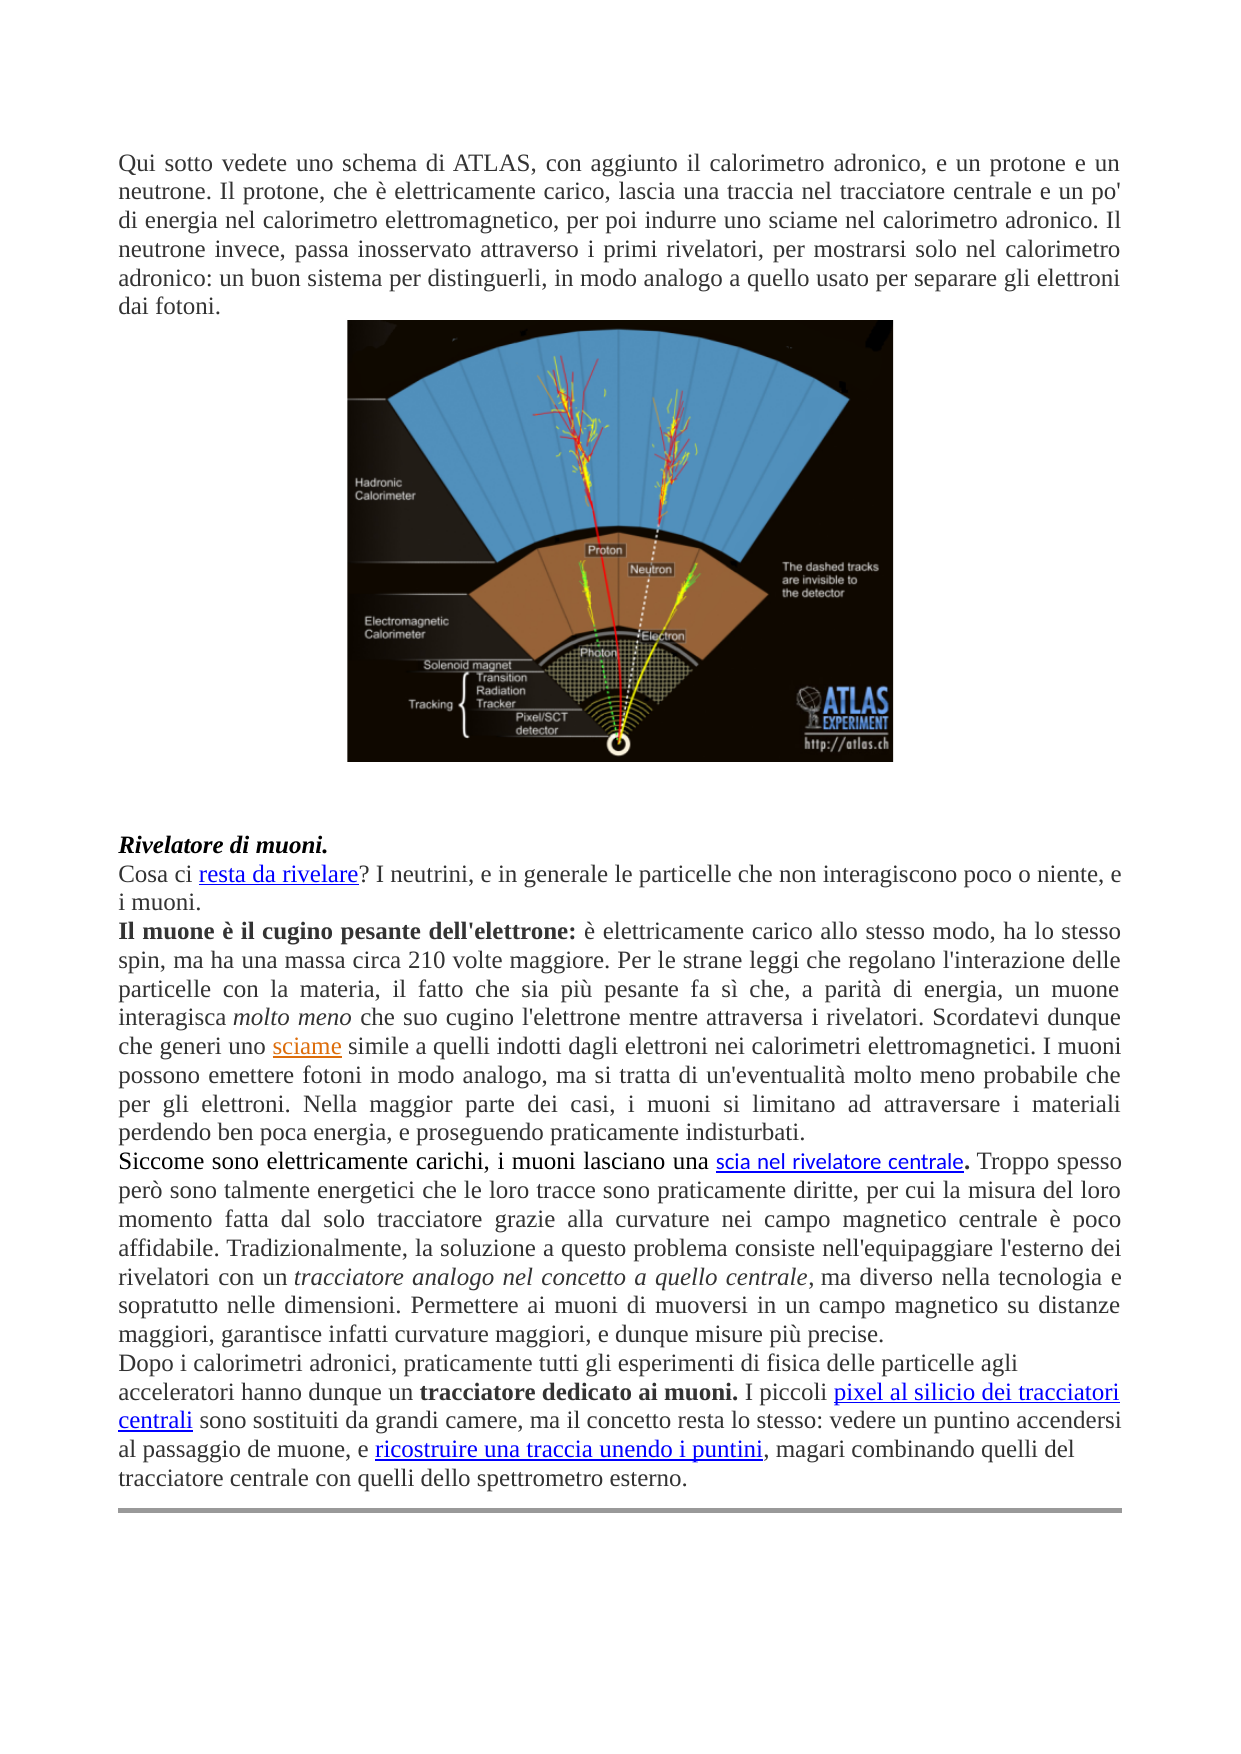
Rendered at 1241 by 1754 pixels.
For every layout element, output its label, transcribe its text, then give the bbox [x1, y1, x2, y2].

text Il muone è il cugino pesante dell'elettrone: è elettricamente carico allo stesso modo, ha lo stesso spin, ma ha una massa circa 210 volte maggiore. Per le strane leggi che regolano l'interazione delle particelle con la materia, il fatto che sia più pesante fa sì che, a parità di energia, un muone interagisca molto meno che suo cugino l'elettrone mentre attraversa i rivelatori. Scordatevi dunque che generi uno sciame simile a quelli indotti dagli elettroni nei calorimetri elettromagnetici. I muoni possono emettere fotoni in modo analogo, ma si tratta di un'eventualità molto meno probabile che per gli elettroni. Nella maggior parte dei casi, i muoni si limitano ad attraversare i materiali perdendo ben poca energia, e proseguendo praticamente indisturbati. [118, 916, 1122, 1146]
text Rivelatore di muoni. [118, 830, 1122, 859]
text Cosa ci resta da rivelare? I neutrini, e in generale le particelle che non interagiscono poco o niente, e i muoni. [118, 859, 1122, 916]
text Qui sotto vedete uno schema di ATLAS, con aggiunto il calorimetro adronico, e un protone e un neutrone. Il protone, che è elettricamente carico, lascia una traccia nel tracciatore centrale e un po' di energia nel calorimetro elettromagnetico, per poi indurre uno sciame nel calorimetro adronico. Il neutrone invece, passa inosservato attraverso i primi rivelatori, per mostrarsi solo nel calorimetro adronico: un buon sistema per distinguerli, in modo analogo a quello usato per separare gli elettroni dai fotoni. [118, 148, 1122, 320]
picture [347, 320, 894, 762]
text Dopo i calorimetri adronici, praticamente tutti gli esperimenti di fisica delle particelle agli acceleratori hanno dunque un tracciatore dedicato ai muoni. I piccoli pixel al silicio dei tracciatori centrali sono sostituiti da grandi camere, ma il concetto resta lo stesso: vedere un puntino accendersi al passaggio de muone, e ricostruire una traccia unendo i puntini, magari combinando quelli del tracciatore centrale con quelli dello spettrometro esterno. [118, 1348, 1122, 1508]
text Siccome sono elettricamente carichi, i muoni lasciano una scia nel rivelatore centrale. Troppo spesso però sono talmente energetici che le loro tracce sono praticamente diritte, per cui la misura del loro momento fatta dal solo tracciatore grazie alla curvature nei campo magnetico centrale è poco affidabile. Tradizionalmente, la soluzione a questo problema consiste nell'equipaggiare l'esterno dei rivelatori con un tracciatore analogo nel concetto a quello centrale, ma diverso nella tecnologia e sopratutto nelle dimensioni. Permettere ai muoni di muoversi in un campo magnetico su distanze maggiori, garantisce infatti curvature maggiori, e dunque misure più precise. [118, 1146, 1122, 1348]
